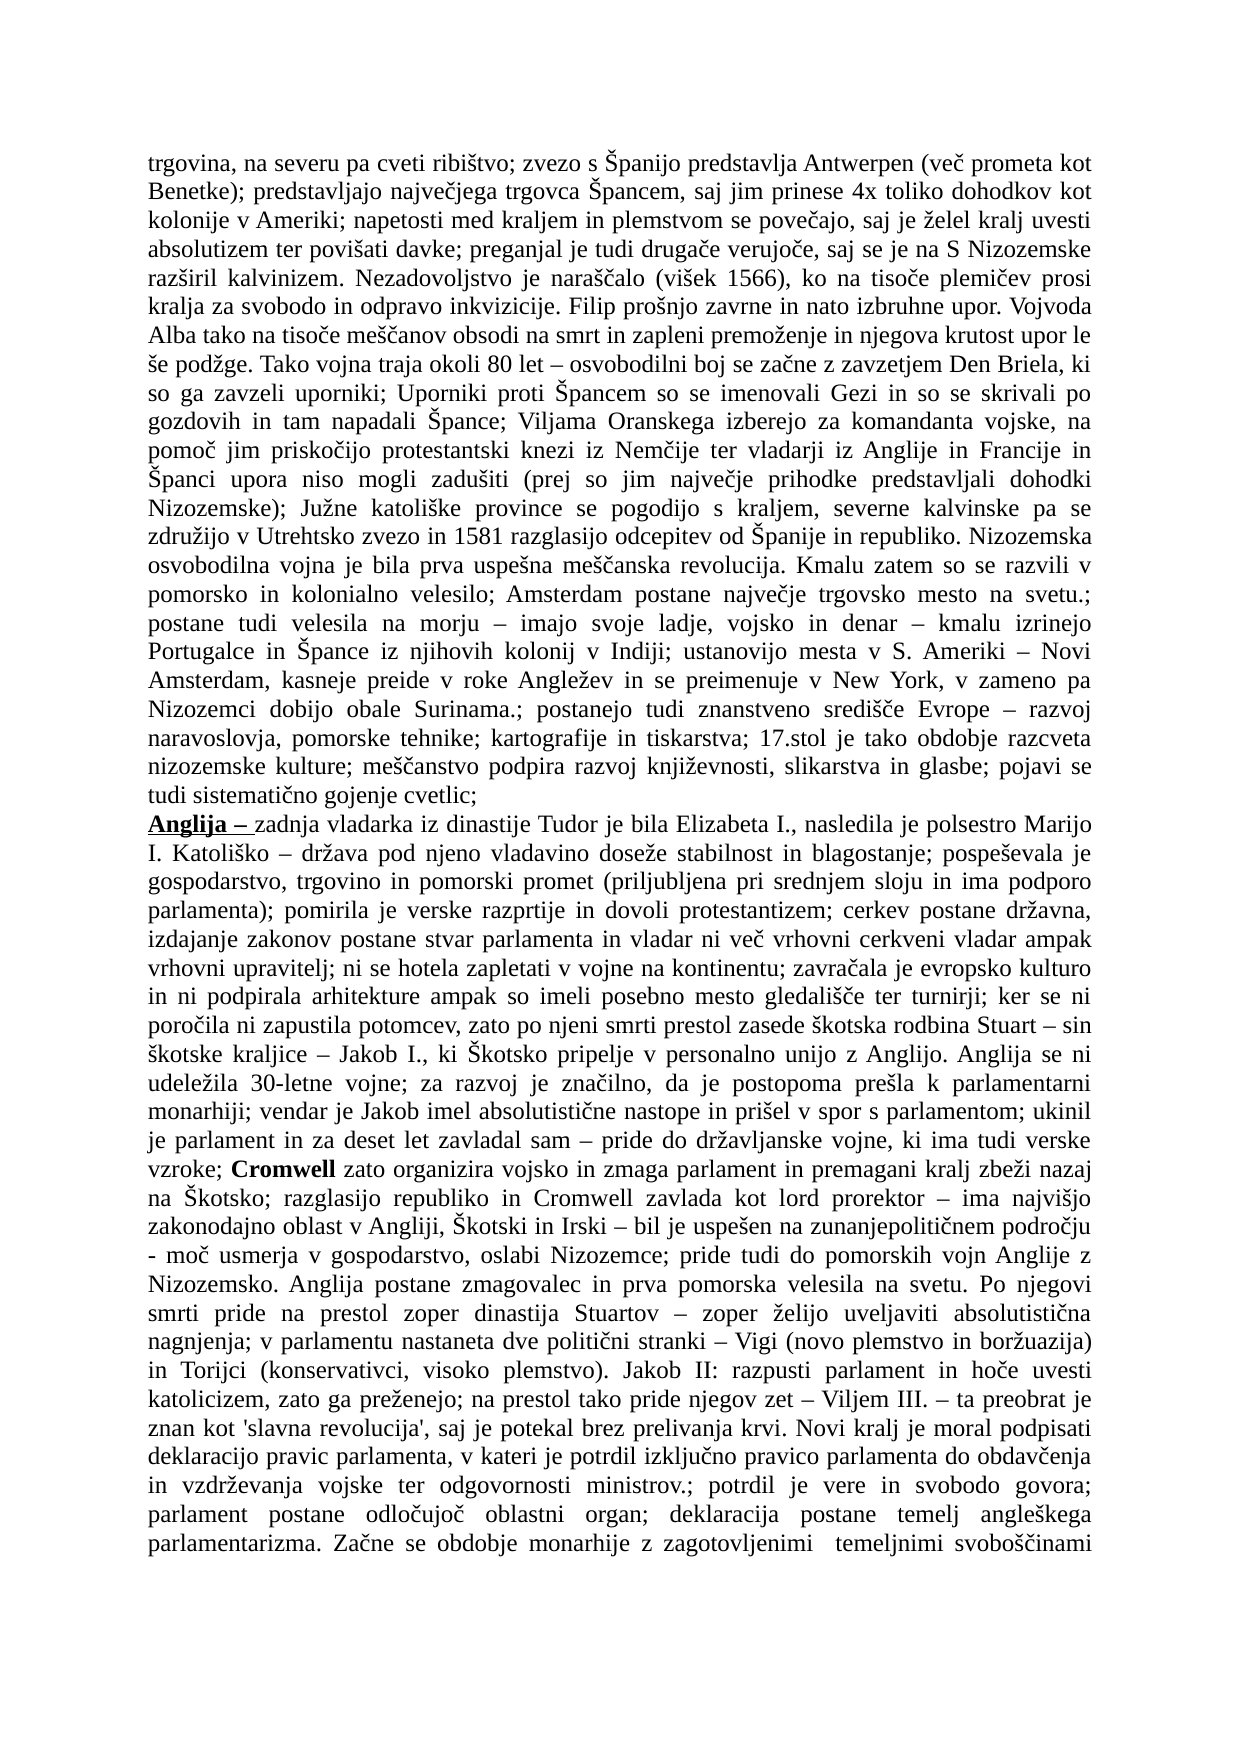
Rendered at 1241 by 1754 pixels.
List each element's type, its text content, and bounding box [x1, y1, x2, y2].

text Anglija – zadnja vladarka iz dinastije Tudor je bila Elizabeta I., nasledila je polsestro Marijo I. Katoliško – država pod njeno vladavino doseže stabilnost in blagostanje; pospeševala je gospodarstvo, trgovino in pomorski promet (priljubljena pri srednjem sloju in ima podporo parlamenta); pomirila je verske razprtije in dovoli protestantizem; cerkev postane državna, izdajanje zakonov postane stvar parlamenta in vladar ni več vrhovni cerkveni vladar ampak vrhovni upravitelj; ni se hotela zapletati v vojne na kontinentu; zavračala je evropsko kulturo in ni podpirala arhitekture ampak so imeli posebno mesto gledališče ter turnirji; ker se ni poročila ni zapustila potomcev, zato po njeni smrti prestol zasede škotska rodbina Stuart – sin škotske kraljice – Jakob I., ki Škotsko pripelje v personalno unijo z Anglijo. Anglija se ni udeležila 30-letne vojne; za razvoj je značilno, da je postopoma prešla k parlamentarni monarhiji; vendar je Jakob imel absolutistične nastope in prišel v spor s parlamentom; ukinil je parlament in za deset let zavladal sam – pride do državljanske vojne, ki ima tudi verske vzroke; Cromwell zato organizira vojsko in zmaga parlament in premagani kralj zbeži nazaj na Škotsko; razglasijo republiko in Cromwell zavlada kot lord prorektor – ima najvišjo zakonodajno oblast v Angliji, Škotski in Irski – bil je uspešen na zunanjepolitičnem področju - moč usmerja v gospodarstvo, oslabi Nizozemce; pride tudi do pomorskih vojn Anglije z Nizozemsko. Anglija postane zmagovalec in prva pomorska velesila na svetu. Po njegovi smrti pride na prestol zoper dinastija Stuartov – zoper želijo uveljaviti absolutistična nagnjenja; v parlamentu nastaneta dve politični stranki – Vigi (novo plemstvo in boržuazija) in Torijci (konservativci, visoko plemstvo). Jakob II: razpusti parlament in hoče uvesti katolicizem, zato ga preženejo; na prestol tako pride njegov zet – Viljem III. – ta preobrat je znan kot 'slavna revolucija', saj je potekal brez prelivanja krvi. Novi kralj je moral podpisati deklaracijo pravic parlamenta, v kateri je potrdil izključno pravico parlamenta do obdavčenja in vzdrževanja vojske ter odgovornosti ministrov.; potrdil je vere in svobodo govora; parlament postane odločujoč oblastni organ; deklaracija postane temelj angleškega parlamentarizma. Začne se obdobje monarhije z zagotovljenimi temeljnimi svoboščinami [148, 809, 1093, 1556]
text trgovina, na severu pa cveti ribištvo; zvezo s Španijo predstavlja Antwerpen (več prometa kot Benetke); predstavljajo največjega trgovca Špancem, saj jim prinese 4x toliko dohodkov kot kolonije v Ameriki; napetosti med kraljem in plemstvom se povečajo, saj je želel kralj uvesti absolutizem ter povišati davke; preganjal je tudi drugače verujoče, saj se je na S Nizozemske razširil kalvinizem. Nezadovoljstvo je naraščalo (višek 1566), ko na tisoče plemičev prosi kralja za svobodo in odpravo inkvizicije. Filip prošnjo zavrne in nato izbruhne upor. Vojvoda Alba tako na tisoče meščanov obsodi na smrt in zapleni premoženje in njegova krutost upor le še podžge. Tako vojna traja okoli 80 let – osvobodilni boj se začne z zavzetjem Den Briela, ki so ga zavzeli uporniki; Uporniki proti Špancem so se imenovali Gezi in so se skrivali po gozdovih in tam napadali Špance; Viljama Oranskega izberejo za komandanta vojske, na pomoč jim priskočijo protestantski knezi iz Nemčije ter vladarji iz Anglije in Francije in Španci upora niso mogli zadušiti (prej so jim največje prihodke predstavljali dohodki Nizozemske); Južne katoliške province se pogodijo s kraljem, severne kalvinske pa se združijo v Utrehtsko zvezo in 1581 razglasijo odcepitev od Španije in republiko. Nizozemska osvobodilna vojna je bila prva uspešna meščanska revolucija. Kmalu zatem so se razvili v pomorsko in kolonialno velesilo; Amsterdam postane največje trgovsko mesto na svetu.; postane tudi velesila na morju – imajo svoje ladje, vojsko in denar – kmalu izrinejo Portugalce in Špance iz njihovih kolonij v Indiji; ustanovijo mesta v S. Ameriki – Novi Amsterdam, kasneje preide v roke Angležev in se preimenuje v New York, v zameno pa Nizozemci dobijo obale Surinama.; postanejo tudi znanstveno središče Evrope – razvoj naravoslovja, pomorske tehnike; kartografije in tiskarstva; 17.stol je tako obdobje razcveta nizozemske kulture; meščanstvo podpira razvoj književnosti, slikarstva in glasbe; pojavi se tudi sistematično gojenje cvetlic; [148, 148, 1093, 809]
